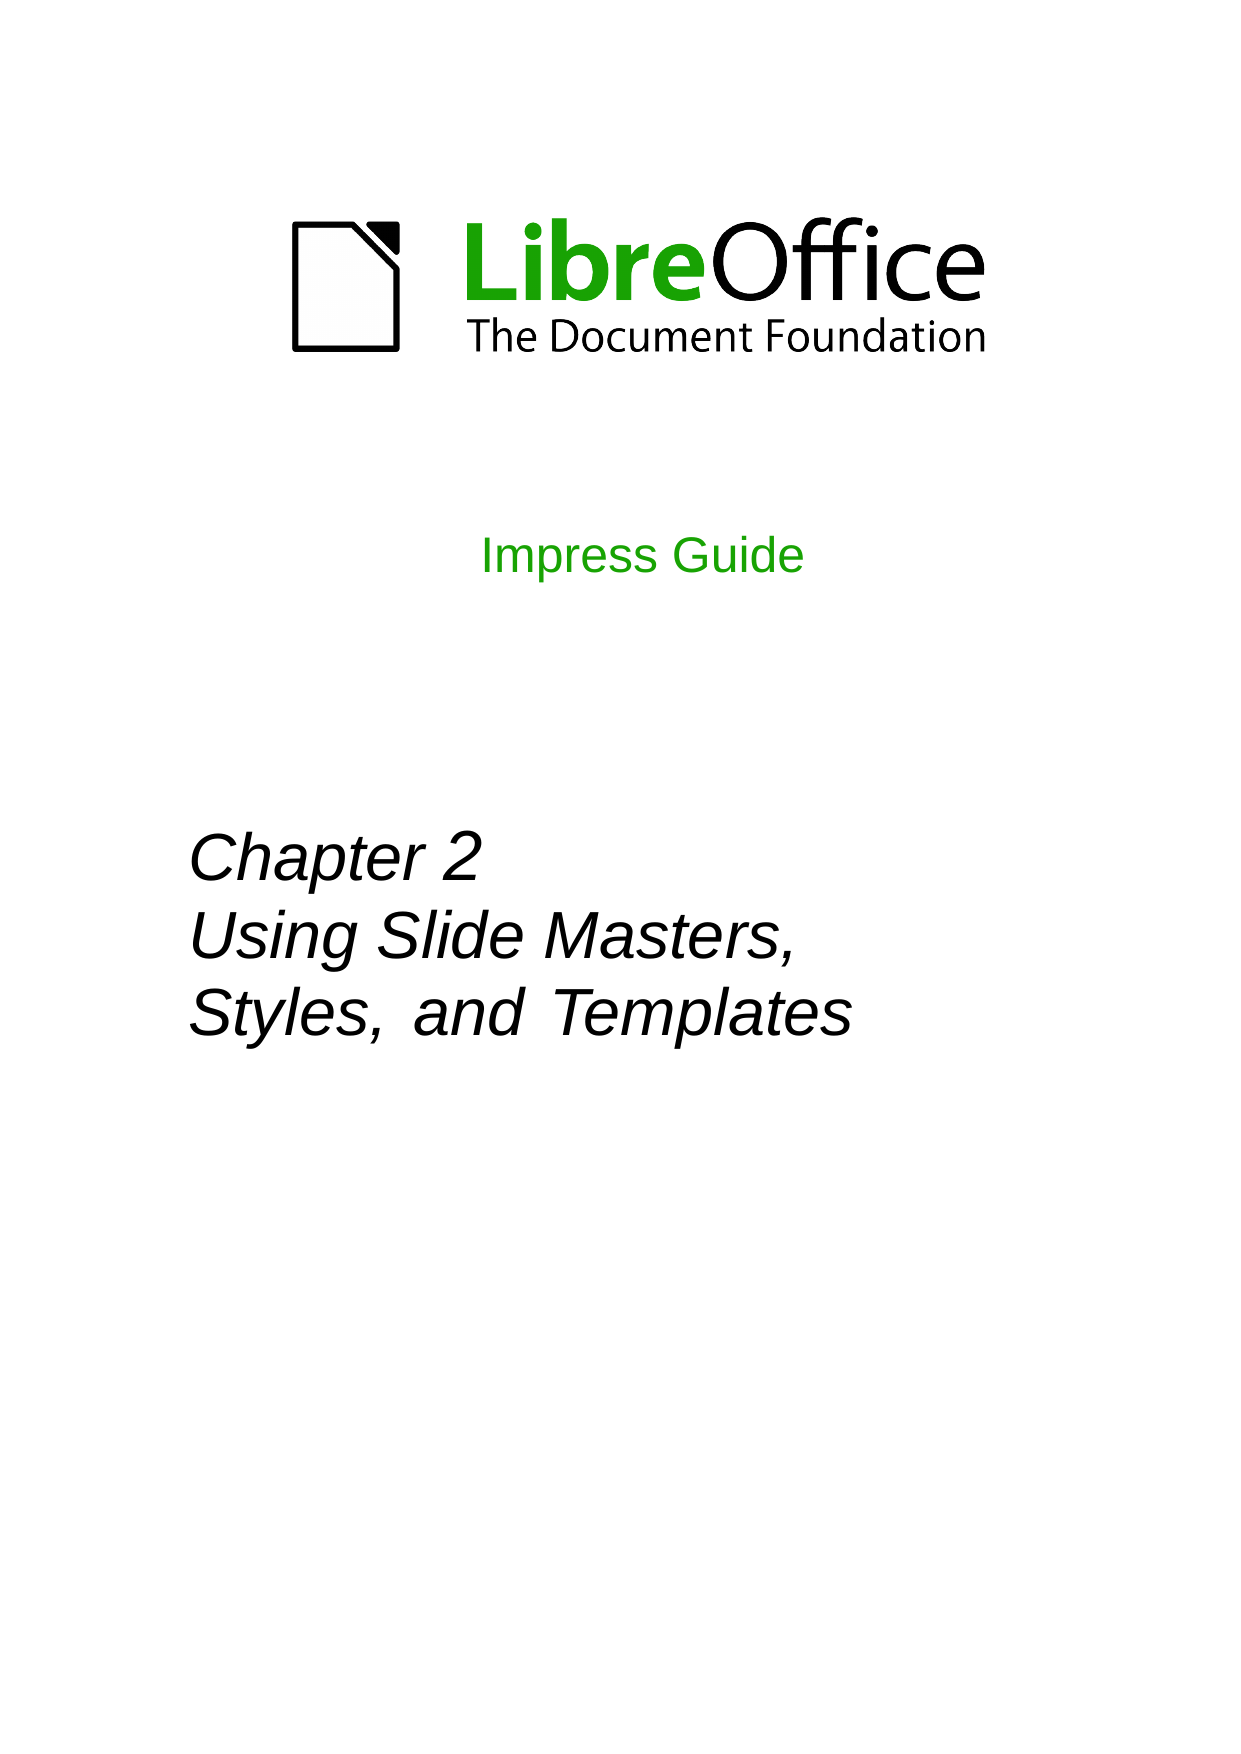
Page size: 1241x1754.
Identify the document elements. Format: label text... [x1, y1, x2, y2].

subtitle Chapter 2 Using Slide Masters, Styles, and Templates [188, 814, 1098, 1049]
text Impress Guide [188, 526, 1098, 583]
picture [250, 186, 1035, 387]
